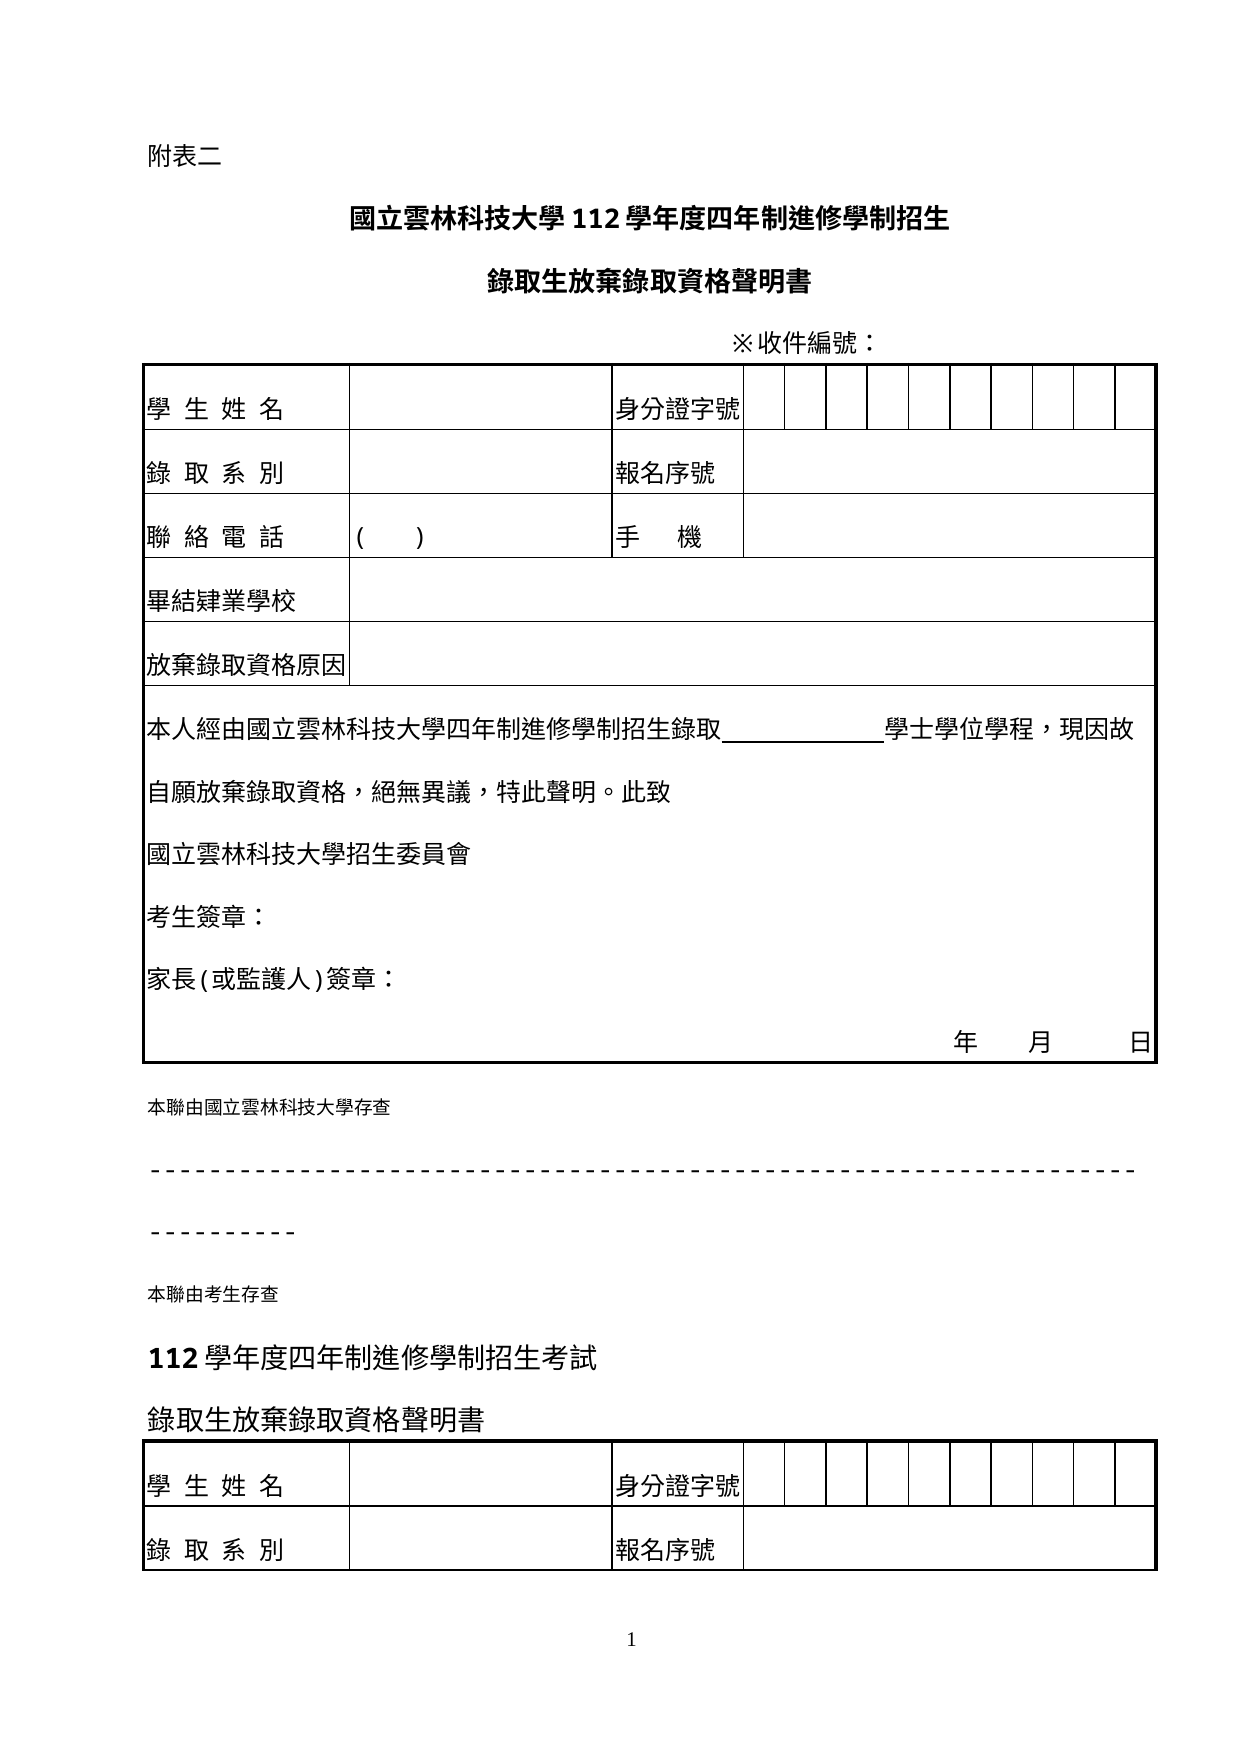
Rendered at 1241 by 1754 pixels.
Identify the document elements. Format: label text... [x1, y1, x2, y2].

table_header [744, 1443, 784, 1505]
table_header [868, 1443, 908, 1505]
table_cell [827, 366, 866, 428]
table_cell [791, 622, 815, 685]
table_cell [744, 494, 1154, 557]
table_header [785, 1443, 825, 1505]
table_cell [744, 430, 1154, 492]
table_cell [909, 366, 949, 428]
table_cell [518, 600, 544, 621]
table_cell [350, 1507, 611, 1569]
text ---------------------------------------------------------------------------- [148, 1127, 1152, 1252]
text 112學年度四年制進修學制招生考試 [148, 1314, 1152, 1377]
table_cell [1074, 366, 1114, 428]
table_cell 聯 絡 電 話 [145, 494, 349, 557]
table_cell [350, 430, 611, 492]
text 錄取生放棄錄取資格聲明書 [148, 238, 1152, 300]
table_header [1074, 1443, 1114, 1505]
table_cell [350, 622, 473, 685]
table_cell 本人經由國立雲林科技大學四年制進修學制招生錄取 學士學位學程，現因故自願放棄錄取資格，絕無異議，特此聲明。此致 國立雲林科技大學招生委員會 考生簽章： 家長(或監護人)簽章： 年 月 日 [145, 686, 1154, 1061]
table_cell 畢結肄業學校 [145, 558, 349, 621]
text 本聯由國立雲林科技大學存查 [148, 1064, 1152, 1127]
table_cell [581, 622, 719, 685]
table_cell 報名序號 [613, 430, 743, 492]
table_cell [680, 622, 779, 685]
table_cell [522, 622, 620, 685]
table_cell [350, 366, 611, 428]
table_cell [1116, 366, 1154, 428]
table_cell 手 機 [613, 494, 743, 557]
table_header [827, 1443, 866, 1505]
text 錄取生放棄錄取資格聲明書 [148, 1377, 1152, 1439]
table_header [992, 1443, 1032, 1505]
table_cell [785, 366, 825, 428]
table_header 學 生 姓 名 [145, 1443, 349, 1505]
table_cell 報名序號 [613, 1507, 743, 1569]
table_header [350, 1443, 611, 1505]
table_cell 身分證字號 [613, 366, 743, 428]
table_cell [350, 558, 1154, 621]
table_cell [868, 366, 908, 428]
table_cell [757, 599, 783, 621]
table_cell ( ) [350, 494, 611, 557]
table_cell [744, 1507, 1154, 1569]
table_cell [1033, 366, 1073, 428]
table_header [1116, 1443, 1154, 1505]
table_header [951, 1443, 990, 1505]
table_cell 放棄錄取資格原因 [145, 622, 349, 685]
table_header [909, 1443, 949, 1505]
text 附表二 [148, 113, 1152, 175]
table_cell [951, 366, 990, 428]
table_cell [992, 366, 1032, 428]
table_header ※收件編號： [725, 300, 1156, 363]
text 國立雲林科技大學112學年度四年制進修學制招生 [148, 175, 1152, 238]
table_cell 學 生 姓 名 [145, 366, 349, 428]
table_header [1033, 1443, 1073, 1505]
table_cell 錄 取 系 別 [145, 1507, 349, 1569]
table_cell [827, 622, 1154, 685]
table_cell [744, 366, 784, 428]
table_cell [485, 622, 510, 685]
table_cell 錄 取 系 別 [145, 430, 349, 492]
text 本聯由考生存查 [148, 1252, 1152, 1314]
table_header [144, 300, 725, 363]
table_header 身分證字號 [613, 1443, 743, 1505]
table_cell [637, 622, 663, 633]
